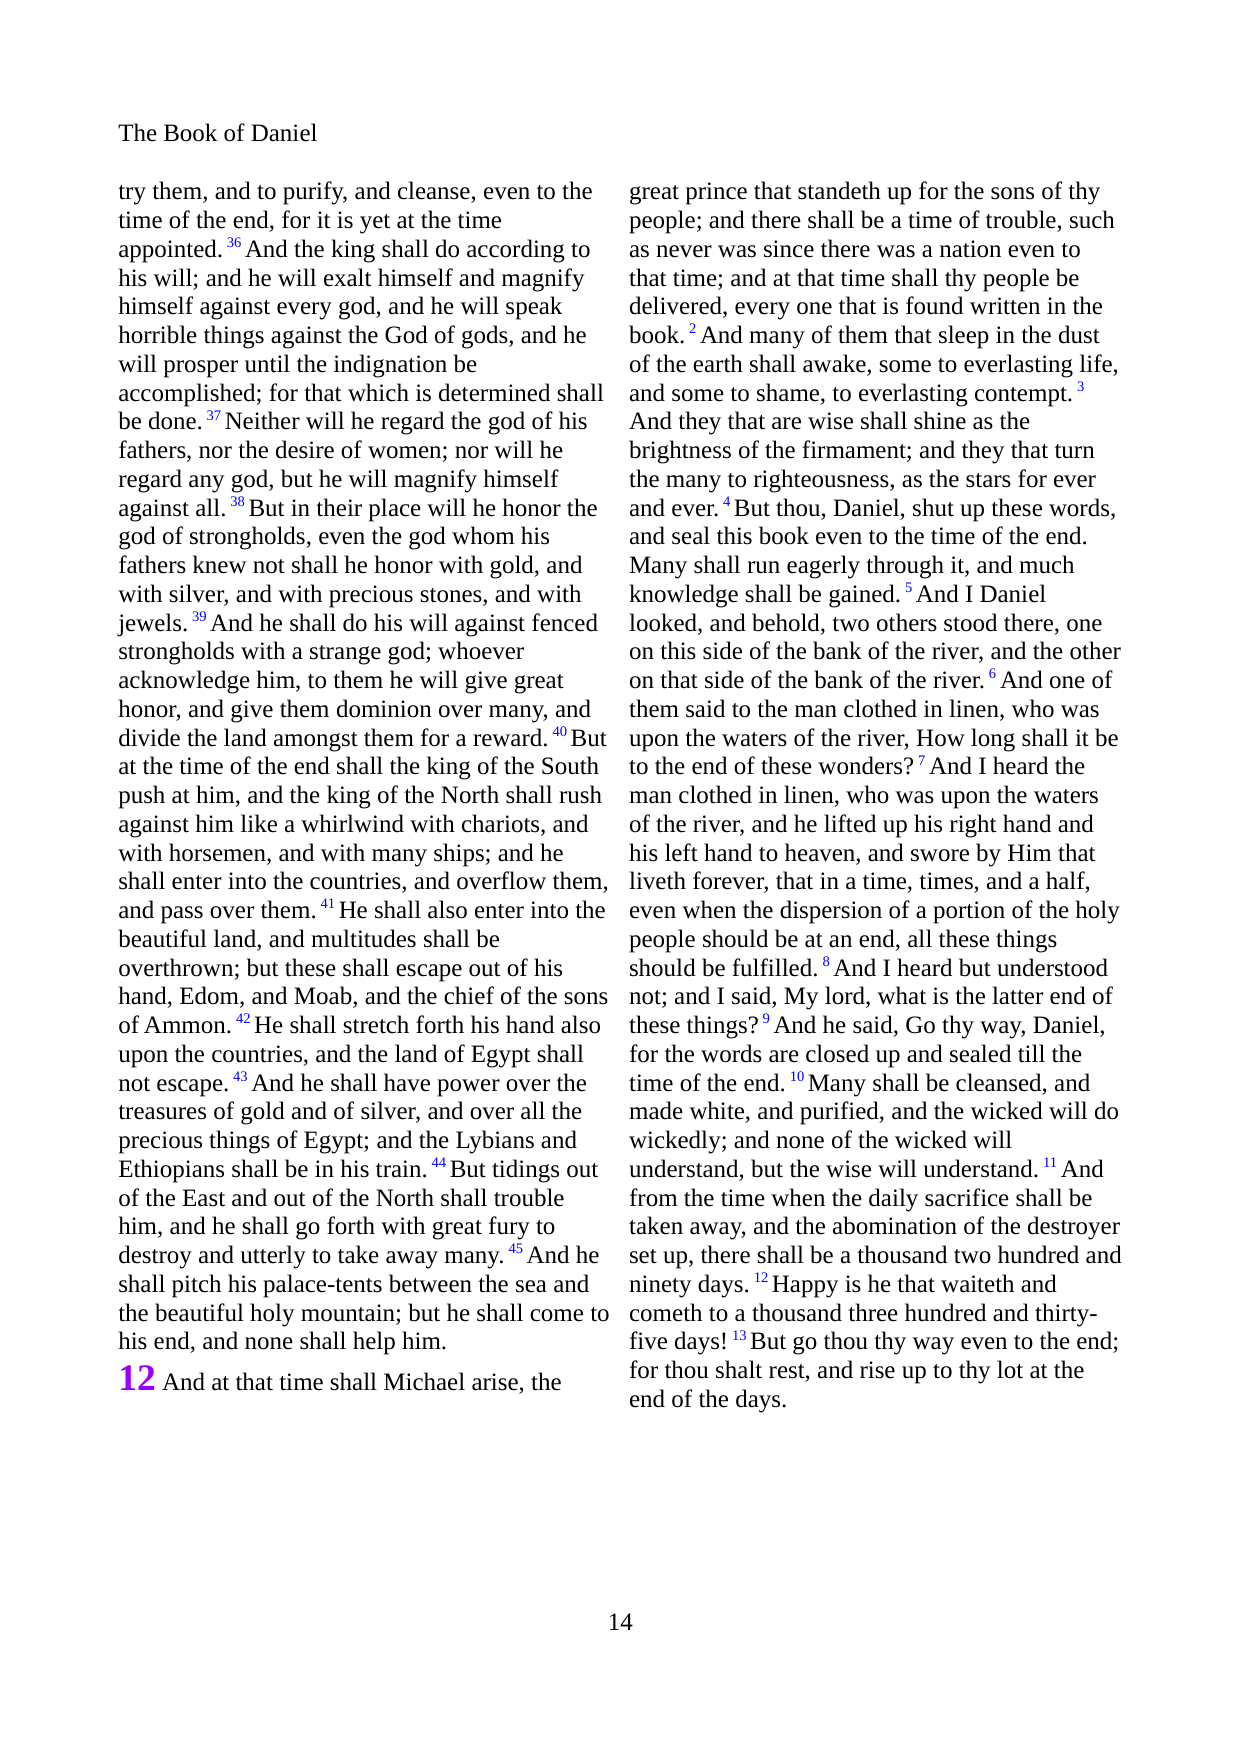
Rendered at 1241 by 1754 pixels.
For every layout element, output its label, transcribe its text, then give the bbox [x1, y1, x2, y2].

text try them, and to purify, and cleanse, even to the time of the end, for it is yet at the time appointed. 36 And the king shall do according to his will; and he will exalt himself and magnify himself against every god, and he will speak horrible things against the God of gods, and he will prosper until the indignation be accomplished; for that which is determined shall be done. 37 Neither will he regard the god of his fathers, nor the desire of women; nor will he regard any god, but he will magnify himself against all. 38 But in their place will he honor the god of strongholds, even the god whom his fathers knew not shall he honor with gold, and with silver, and with precious stones, and with jewels. 39 And he shall do his will against fenced strongholds with a strange god; whoever acknowledge him, to them he will give great honor, and give them dominion over many, and divide the land amongst them for a reward. 40 But at the time of the end shall the king of the South push at him, and the king of the North shall rush against him like a whirlwind with chariots, and with horsemen, and with many ships; and he shall enter into the countries, and overflow them, and pass over them. 41 He shall also enter into the beautiful land, and multitudes shall be overthrown; but these shall escape out of his hand, Edom, and Moab, and the chief of the sons of Ammon. 42 He shall stretch forth his hand also upon the countries, and the land of Egypt shall not escape. 43 And he shall have power over the treasures of gold and of silver, and over all the precious things of Egypt; and the Lybians and Ethiopians shall be in his train. 44 But tidings out of the East and out of the North shall trouble him, and he shall go forth with great fury to destroy and utterly to take away many. 45 And he shall pitch his palace-tents between the sea and the beautiful holy mountain; but he shall come to his end, and none shall help him. [118, 176, 611, 1355]
text 12 And at that time shall Michael arise, the [118, 1355, 611, 1398]
text great prince that standeth up for the sons of thy people; and there shall be a time of trouble, such as never was since there was a nation even to that time; and at that time shall thy people be delivered, every one that is found written in the book. 2 And many of them that sleep in the dust of the earth shall awake, some to everlasting life, and some to shame, to everlasting contempt. 3 And they that are wise shall shine as the brightness of the firmament; and they that turn the many to righteousness, as the stars for ever and ever. 4 But thou, Daniel, shut up these words, and seal this book even to the time of the end. Many shall run eagerly through it, and much knowledge shall be gained. 5 And I Daniel looked, and behold, two others stood there, one on this side of the bank of the river, and the other on that side of the bank of the river. 6 And one of them said to the man clothed in linen, who was upon the waters of the river, How long shall it be to the end of these wonders? 7 And I heard the man clothed in linen, who was upon the waters of the river, and he lifted up his right hand and his left hand to heaven, and swore by Him that liveth forever, that in a time, times, and a half, even when the dispersion of a portion of the holy people should be at an end, all these things should be fulfilled. 8 And I heard but understood not; and I said, My lord, what is the latter end of these things? 9 And he said, Go thy way, Daniel, for the words are closed up and sealed till the time of the end. 10 Many shall be cleansed, and made white, and purified, and the wicked will do wickedly; and none of the wicked will understand, but the wise will understand. 11 And from the time when the daily sacrifice shall be taken away, and the abomination of the destroyer set up, there shall be a thousand two hundred and ninety days. 12 Happy is he that waiteth and cometh to a thousand three hundred and thirty-five days! 13 But go thou thy way even to the end; for thou shalt rest, and rise up to thy lot at the end of the days. [629, 176, 1122, 1413]
